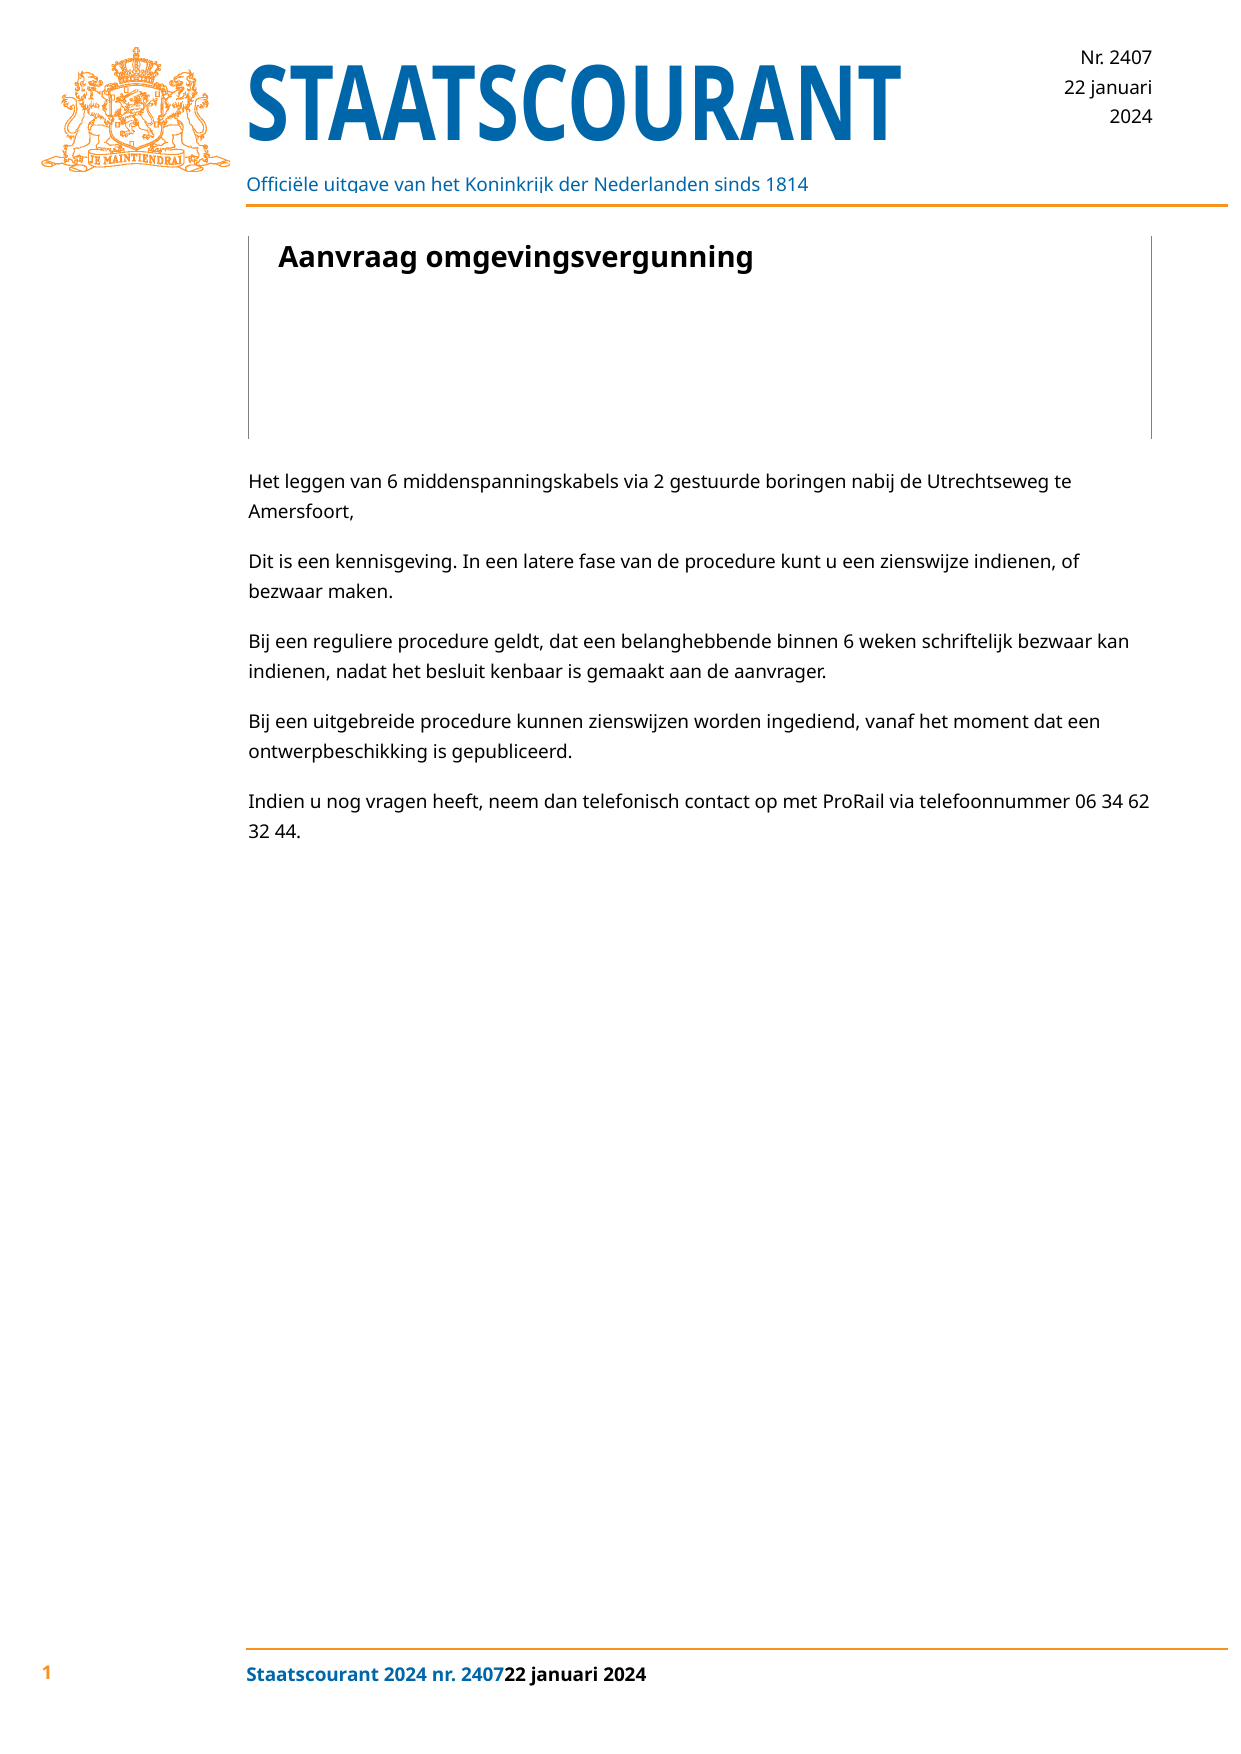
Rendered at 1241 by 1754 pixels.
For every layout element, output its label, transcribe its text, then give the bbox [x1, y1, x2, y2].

table_header [1090, 236, 1151, 413]
text Bij een reguliere procedure geldt, dat een belanghebbende binnen 6 weken schriftelijk bezwaar kan indienen, nadat het besluit kenbaar is gemaakt aan de aanvrager. [248, 629, 1152, 684]
text Het leggen van 6 middenspanningskabels via 2 gestuurde boringen nabij de Utrechtseweg te Amersfoort, [248, 469, 1152, 524]
table_header Aanvraag omgevingsvergunning [249, 236, 850, 439]
table_header [850, 414, 1151, 439]
picture [41, 47, 231, 172]
text Indien u nog vragen heeft, neem dan telefonisch contact op met ProRail via telefoonnummer 06 34 62 32 44. [248, 789, 1152, 844]
picture [912, 236, 1090, 414]
text Dit is een kennisgeving. In een latere fase van de procedure kunt u een zienswijze indienen, of bezwaar maken. [248, 549, 1152, 604]
text Bij een uitgebreide procedure kunnen zienswijzen worden ingediend, vanaf het moment dat een ontwerpbeschikking is gepubliceerd. [248, 709, 1152, 764]
table_header [850, 236, 912, 413]
